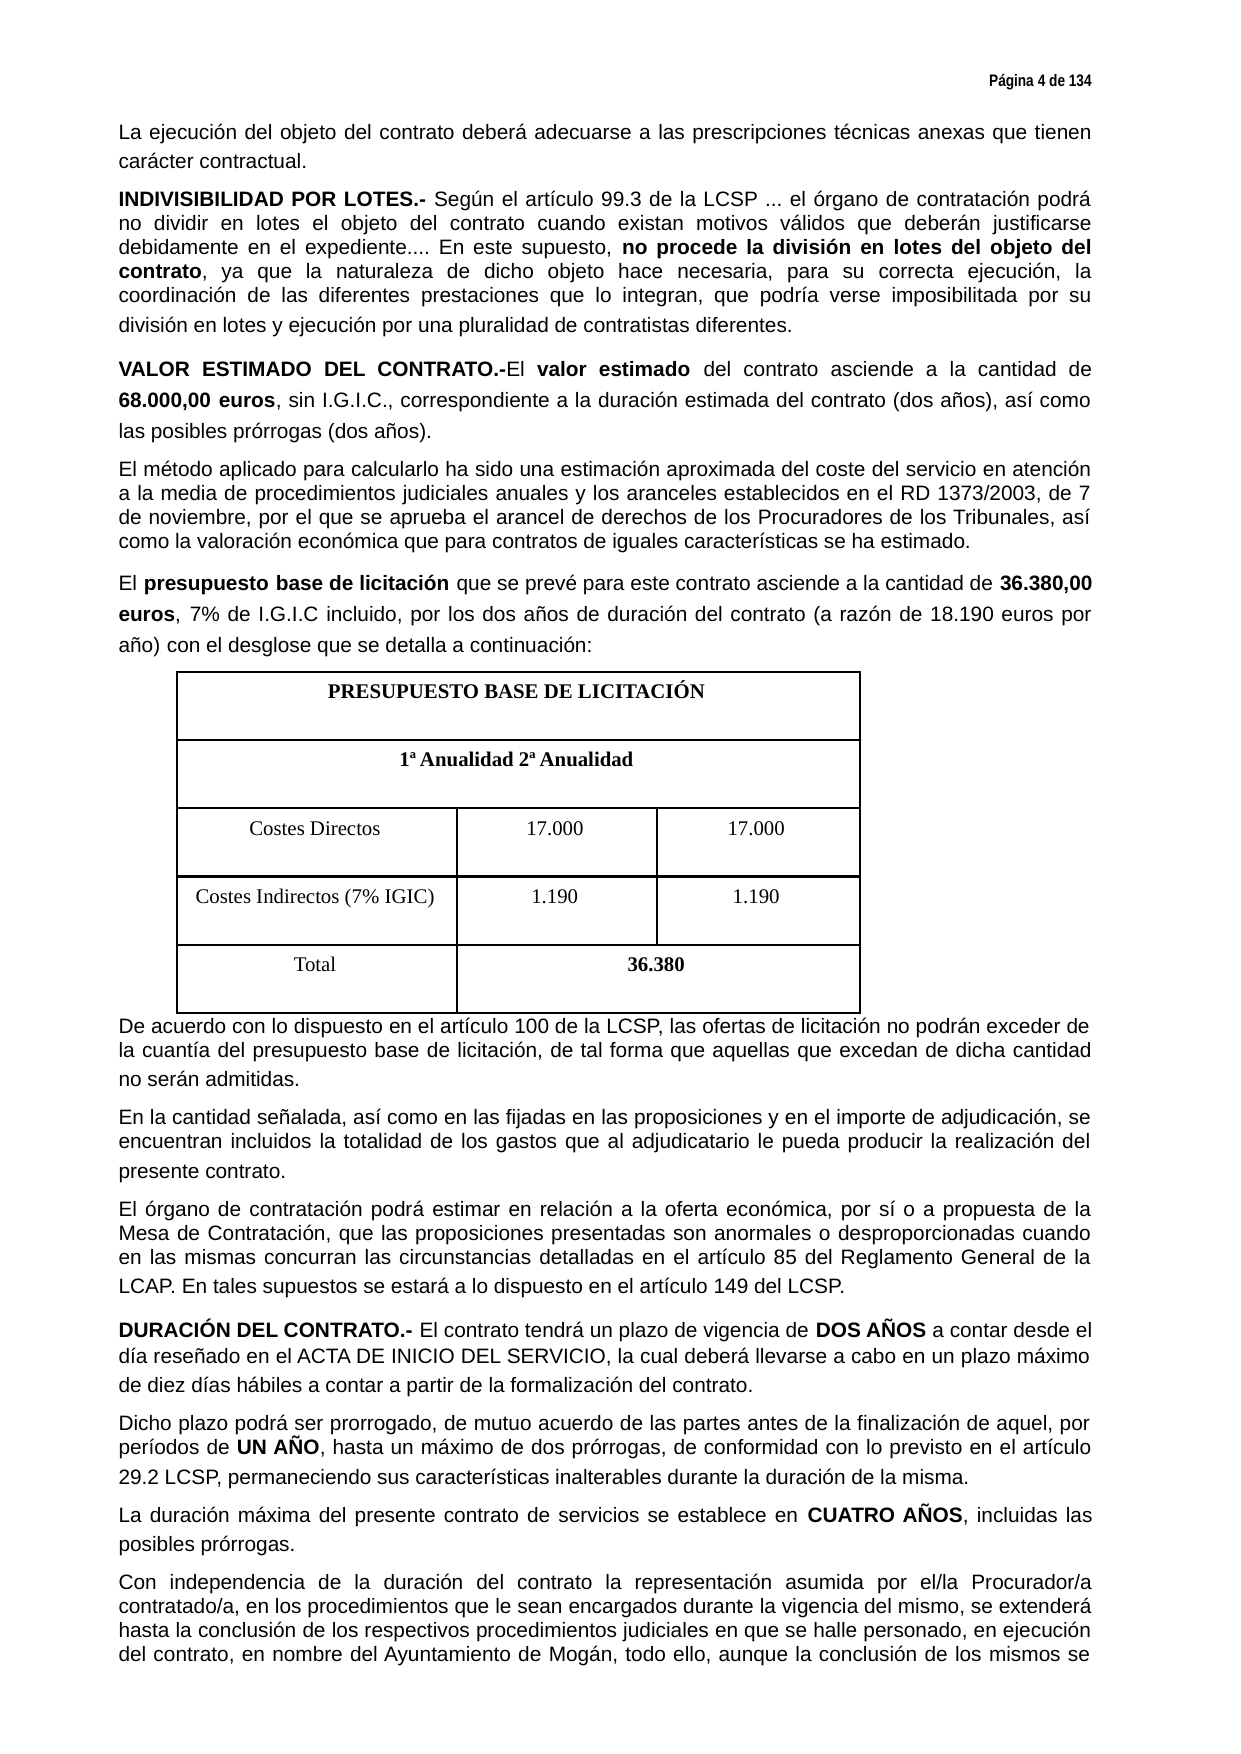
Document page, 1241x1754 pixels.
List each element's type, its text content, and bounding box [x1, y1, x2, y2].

table_cell 36.380 [458, 946, 859, 1012]
table_cell 17.000 [658, 809, 859, 875]
table_header PRESUPUESTO BASE DE LICITACIÓN [178, 673, 859, 739]
text Con independencia de la duración del contrato la representación asumida por el/la Procurador/a contratado/a, en los procedimientos que le sean encargados durante la vigencia del mismo, se extenderá hasta la conclusión de los respectivos procedimientos judiciales en que se halle personado, en ejecución del contrato, en nombre del Ayuntamiento de Mogán, todo ello, aunque la conclusión de los mismos se [118, 1570, 1092, 1666]
text El método aplicado para calcularlo ha sido una estimación aproximada del coste del servicio en atención a la media de procedimientos judiciales anuales y los aranceles establecidos en el RD 1373/2003, de 7 de noviembre, por el que se aprueba el arancel de derechos de los Procuradores de los Tribunales, así como la valoración económica que para contratos de iguales características se ha estimado. [118, 457, 1092, 552]
text La duración máxima del presente contrato de servicios se establece en CUATRO AÑOS, incluidas las posibles prórrogas. [118, 1503, 1092, 1558]
table_cell 1ª Anualidad 2ª Anualidad [178, 741, 859, 807]
text El presupuesto base de licitación que se prevé para este contrato asciende a la cantidad de 36.380,00 euros, 7% de I.G.I.C incluido, por los dos años de duración del contrato (a razón de 18.190 euros por año) con el desglose que se detalla a continuación: [118, 565, 1092, 658]
text De acuerdo con lo dispuesto en el artículo 100 de la LCSP, las ofertas de licitación no podrán exceder de la cuantía del presupuesto base de licitación, de tal forma que aquellas que excedan de dicha cantidad no serán admitidas. [118, 1014, 1092, 1093]
text La ejecución del objeto del contrato deberá adecuarse a las prescripciones técnicas anexas que tienen carácter contractual. [118, 120, 1092, 175]
text INDIVISIBILIDAD POR LOTES.- Según el artículo 99.3 de la LCSP ... el órgano de contratación podrá no dividir en lotes el objeto del contrato cuando existan motivos válidos que deberán justificarse debidamente en el expediente.... En este supuesto, no procede la división en lotes del objeto del contrato, ya que la naturaleza de dicho objeto hace necesaria, para su correcta ejecución, la coordinación de las diferentes prestaciones que lo integran, que podría verse imposibilitada por su división en lotes y ejecución por una pluralidad de contratistas diferentes. [118, 187, 1092, 338]
text En la cantidad señalada, así como en las fijadas en las proposiciones y en el importe de adjudicación, se encuentran incluidos la totalidad de los gastos que al adjudicatario le pueda producir la realización del presente contrato. [118, 1105, 1092, 1184]
text El órgano de contratación podrá estimar en relación a la oferta económica, por sí o a propuesta de la Mesa de Contratación, que las proposiciones presentadas son anormales o desproporcionadas cuando en las mismas concurran las circunstancias detalladas en el artículo 85 del Reglamento General de la LCAP. En tales supuestos se estará a lo dispuesto en el artículo 149 del LCSP. [118, 1197, 1092, 1300]
text DURACIÓN DEL CONTRATO.- El contrato tendrá un plazo de vigencia de DOS AÑOS a contar desde el día reseñado en el ACTA DE INICIO DEL SERVICIO, la cual deberá llevarse a cabo en un plazo máximo de diez días hábiles a contar a partir de la formalización del contrato. [118, 1312, 1092, 1398]
table_cell 1.190 [658, 878, 859, 943]
table_cell Costes Directos [178, 809, 456, 875]
text Dicho plazo podrá ser prorrogado, de mutuo acuerdo de las partes antes de la finalización de aquel, por períodos de UN AÑO, hasta un máximo de dos prórrogas, de conformidad con lo previsto en el artículo 29.2 LCSP, permaneciendo sus características inalterables durante la duración de la misma. [118, 1411, 1092, 1490]
table_cell 1.190 [458, 878, 656, 943]
table_cell 17.000 [458, 809, 656, 875]
text VALOR ESTIMADO DEL CONTRATO.-El valor estimado del contrato asciende a la cantidad de 68.000,00 euros, sin I.G.I.C., correspondiente a la duración estimada del contrato (dos años), así como las posibles prórrogas (dos años). [118, 351, 1092, 444]
table_cell Costes Indirectos (7% IGIC) [178, 878, 456, 943]
table_cell Total [178, 946, 456, 1012]
